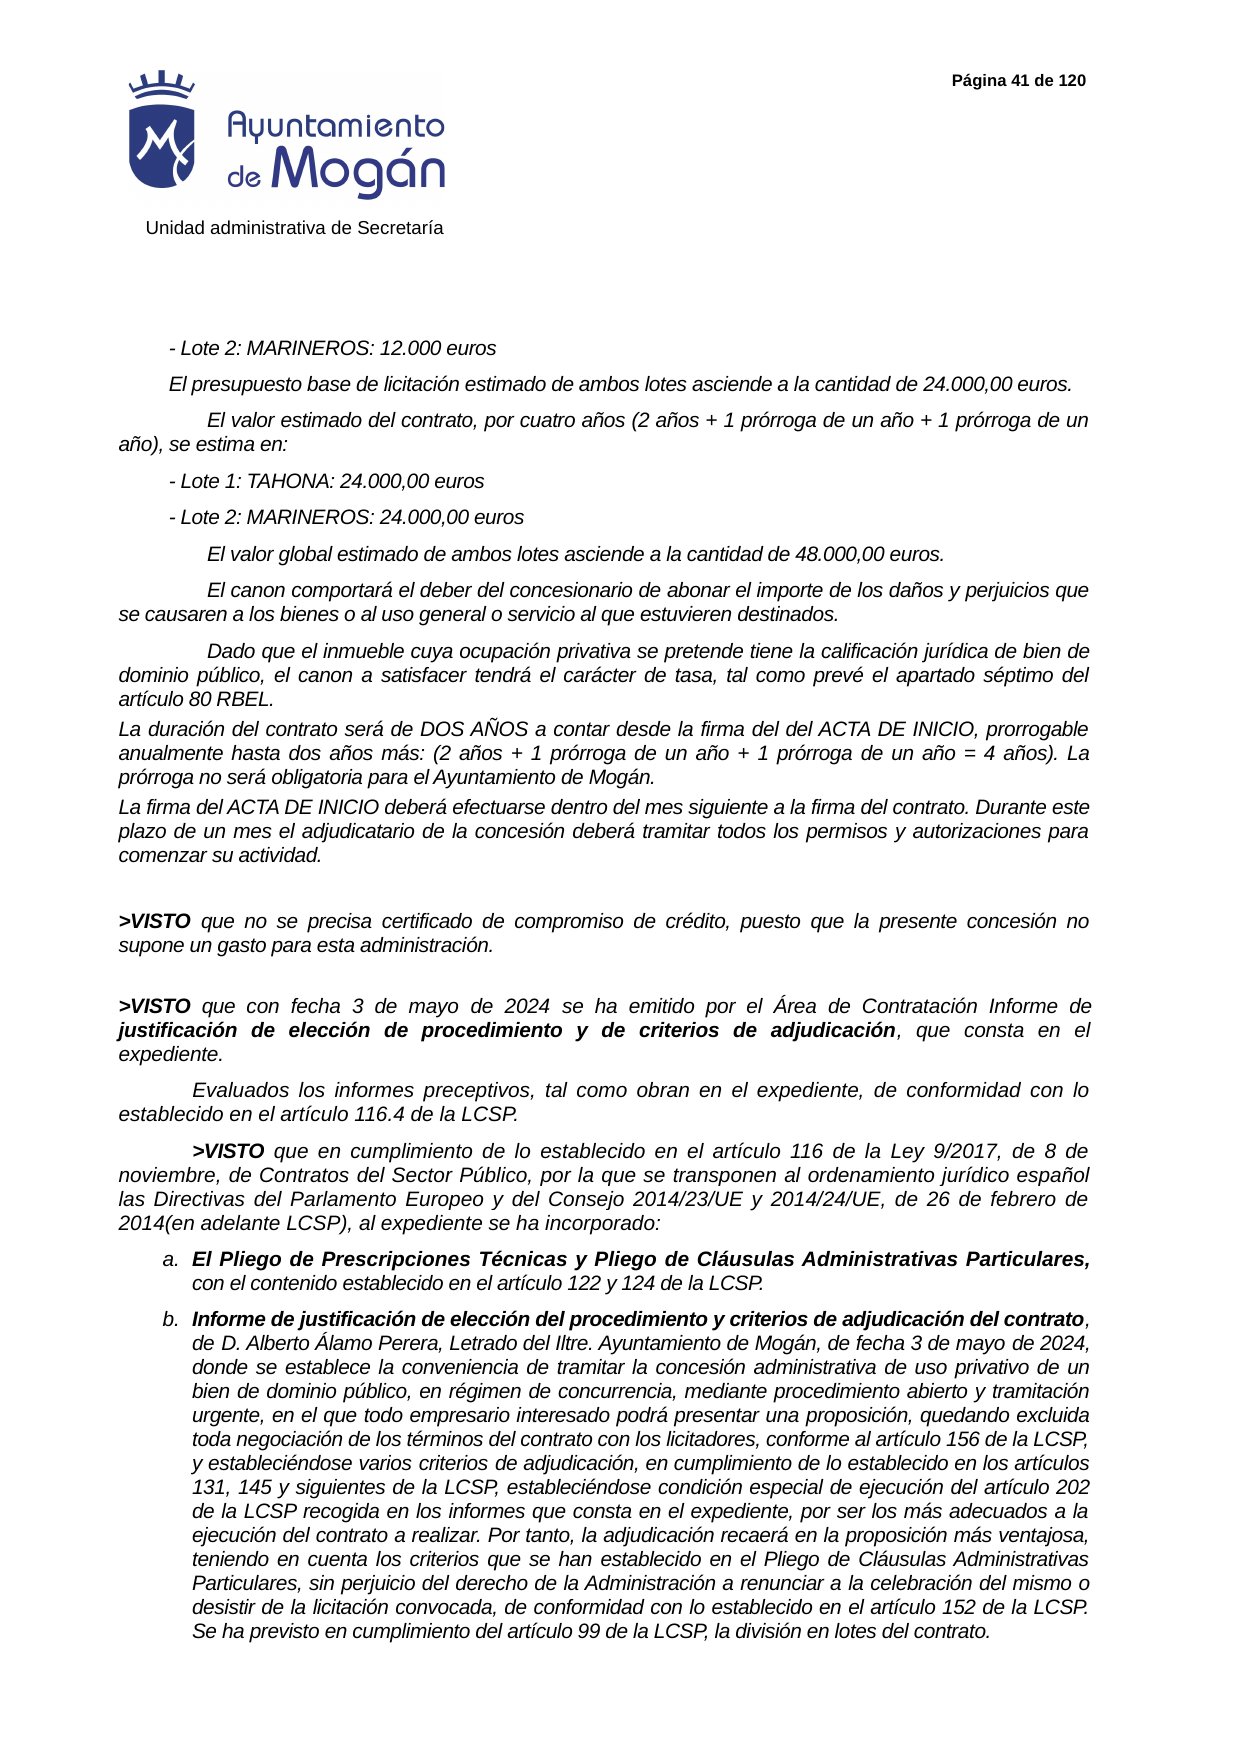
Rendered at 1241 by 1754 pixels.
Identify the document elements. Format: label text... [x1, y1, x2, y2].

text Evaluados los informes preceptivos, tal como obran en el expediente, de conformidad con lo establecido en el artículo 116.4 de la LCSP. [118, 1078, 1092, 1126]
list El Pliego de Prescripciones Técnicas y Pliego de Cláusulas Administrativas Particulares, con el contenido establecido en el artículo 122 y 124 de la LCSP. [162, 1247, 1092, 1295]
text La firma del ACTA DE INICIO deberá efectuarse dentro del mes siguiente a la firma del contrato. Durante este plazo de un mes el adjudicatario de la concesión deberá tramitar todos los permisos y autorizaciones para comenzar su actividad. [118, 795, 1092, 867]
text - Lote 1: TAHONA: 24.000,00 euros [118, 469, 1086, 493]
text >VISTO que en cumplimiento de lo establecido en el artículo 116 de la Ley 9/2017, de 8 de noviembre, de Contratos del Sector Público, por la que se transponen al ordenamiento jurídico español las Directivas del Parlamento Europeo y del Consejo 2014/23/UE y 2014/24/UE, de 26 de febrero de 2014(en adelante LCSP), al expediente se ha incorporado: [118, 1138, 1092, 1234]
text - Lote 2: MARINEROS: 12.000 euros [118, 335, 1086, 359]
text >VISTO que con fecha 3 de mayo de 2024 se ha emitido por el Área de Contratación Informe de justificación de elección de procedimiento y de criterios de adjudicación, que consta en el expediente. [118, 994, 1092, 1066]
text El presupuesto base de licitación estimado de ambos lotes asciende a la cantidad de 24.000,00 euros. [118, 372, 1086, 396]
picture [128, 70, 445, 206]
text - Lote 2: MARINEROS: 24.000,00 euros [118, 505, 1086, 529]
text >VISTO que no se precisa certificado de compromiso de crédito, puesto que la presente concesión no supone un gasto para esta administración. [118, 909, 1092, 957]
list Informe de justificación de elección del procedimiento y criterios de adjudicación del contrato, de D. Alberto Álamo Perera, Letrado del Iltre. Ayuntamiento de Mogán, de fecha 3 de mayo de 2024, donde se establece la conveniencia de tramitar la concesión administrativa de uso privativo de un bien de dominio público, en régimen de concurrencia, mediante procedimiento abierto y tramitación urgente, en el que todo empresario interesado podrá presentar una proposición, quedando excluida toda negociación de los términos del contrato con los licitadores, conforme al artículo 156 de la LCSP, y estableciéndose varios criterios de adjudicación, en cumplimiento de lo establecido en los artículos 131, 145 y siguientes de la LCSP, estableciéndose condición especial de ejecución del artículo 202 de la LCSP recogida en los informes que consta en el expediente, por ser los más adecuados a la ejecución del contrato a realizar. Por tanto, la adjudicación recaerá en la proposición más ventajosa, teniendo en cuenta los criterios que se han establecido en el Pliego de Cláusulas Administrativas Particulares, sin perjuicio del derecho de la Administración a renunciar a la celebración del mismo o desistir de la licitación convocada, de conformidad con lo establecido en el artículo 152 de la LCSP. Se ha previsto en cumplimiento del artículo 99 de la LCSP, la división en lotes del contrato. [162, 1307, 1092, 1643]
text El valor global estimado de ambos lotes asciende a la cantidad de 48.000,00 euros. [118, 542, 1092, 566]
text La duración del contrato será de DOS AÑOS a contar desde la firma del del ACTA DE INICIO, prorrogable anualmente hasta dos años más: (2 años + 1 prórroga de un año + 1 prórroga de un año = 4 años). La prórroga no será obligatoria para el Ayuntamiento de Mogán. [118, 717, 1092, 788]
text El canon comportará el deber del concesionario de abonar el importe de los daños y perjuicios que se causaren a los bienes o al uso general o servicio al que estuvieren destinados. [118, 578, 1092, 626]
text El valor estimado del contrato, por cuatro años (2 años + 1 prórroga de un año + 1 prórroga de un año), se estima en: [118, 408, 1092, 456]
text Dado que el inmueble cuya ocupación privativa se pretende tiene la calificación jurídica de bien de dominio público, el canon a satisfacer tendrá el carácter de tasa, tal como prevé el apartado séptimo del artículo 80 RBEL. [118, 638, 1092, 710]
